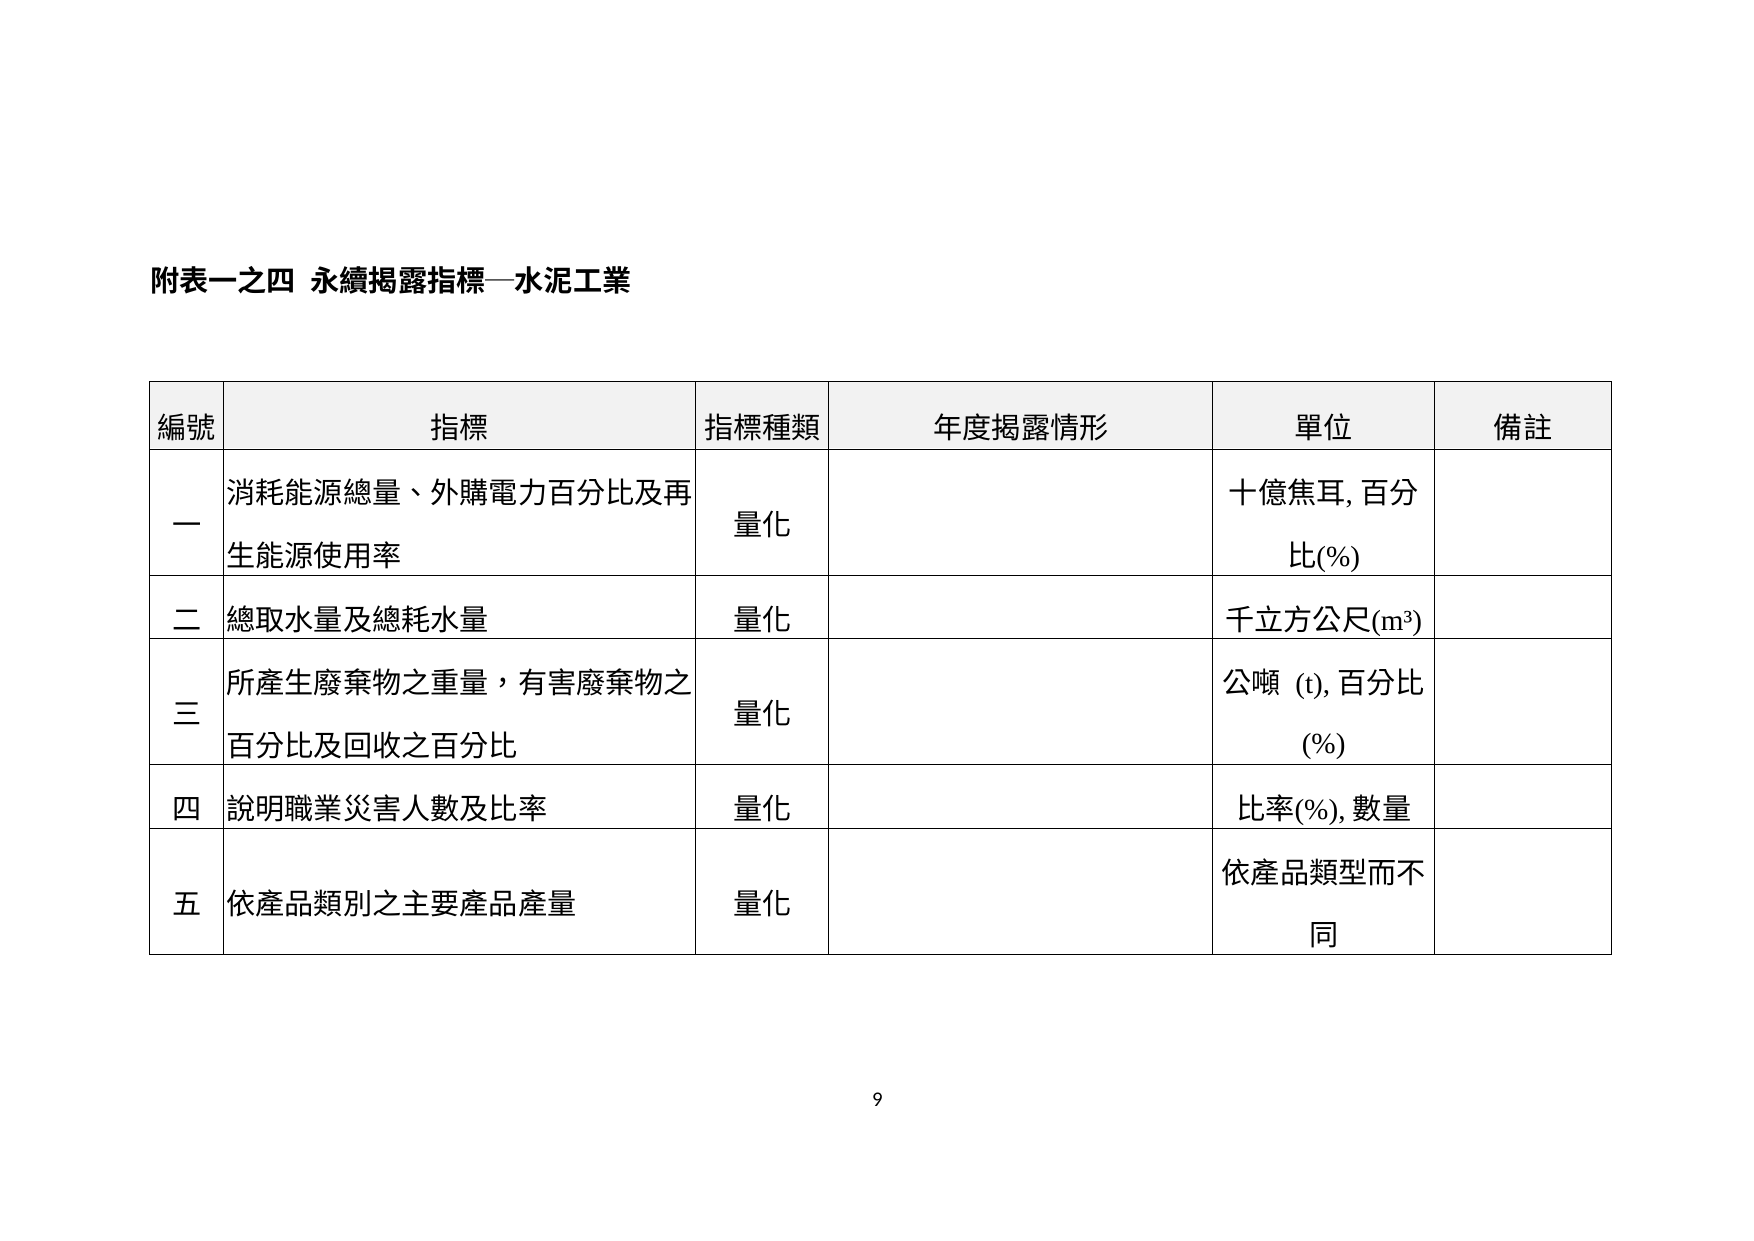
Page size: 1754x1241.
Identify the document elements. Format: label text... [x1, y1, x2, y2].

table_header 指標 [224, 382, 695, 448]
table_cell 三 [150, 639, 223, 764]
table_cell [829, 765, 1212, 828]
table_cell 所產生廢棄物之重量，有害廢棄物之百分比及回收之百分比 [224, 639, 695, 764]
table_cell 量化 [696, 450, 828, 574]
table_cell [1435, 765, 1611, 828]
table_cell 五 [150, 829, 223, 954]
table_cell 量化 [696, 765, 828, 828]
table_header 年度揭露情形 [829, 382, 1212, 448]
table_header 備註 [1435, 382, 1611, 448]
table_cell [1435, 639, 1611, 764]
table_cell 量化 [696, 639, 828, 764]
table_cell 總取水量及總耗水量 [224, 576, 695, 638]
table_cell [829, 639, 1212, 764]
table_cell 千立方公尺(m³) [1213, 576, 1434, 638]
table_header 單位 [1213, 382, 1434, 448]
table_cell 公噸 (t), 百分比(%) [1213, 639, 1434, 764]
table_cell [1435, 576, 1611, 638]
table_cell 二 [150, 576, 223, 638]
table_cell [1435, 450, 1611, 574]
table_cell 四 [150, 765, 223, 828]
table_cell 依產品類型而不同 [1213, 829, 1434, 954]
table_cell 量化 [696, 829, 828, 954]
table_cell [829, 450, 1212, 574]
table_cell 量化 [696, 576, 828, 638]
table_cell 十億焦耳, 百分比(%) [1213, 450, 1434, 574]
table_cell 說明職業災害人數及比率 [224, 765, 695, 828]
table_cell 比率(%), 數量 [1213, 765, 1434, 828]
table_cell 消耗能源總量、外購電力百分比及再生能源使用率 [224, 450, 695, 574]
table_cell 一 [150, 450, 223, 574]
table_header 指標種類 [696, 382, 828, 448]
subtitle 附表一之四 永續揭露指標─水泥工業 [150, 237, 1604, 300]
table_header 編號 [150, 382, 223, 448]
table_cell 依產品類別之主要產品產量 [224, 829, 695, 954]
table_cell [829, 576, 1212, 638]
table_cell [1435, 829, 1611, 954]
table_cell [829, 829, 1212, 954]
